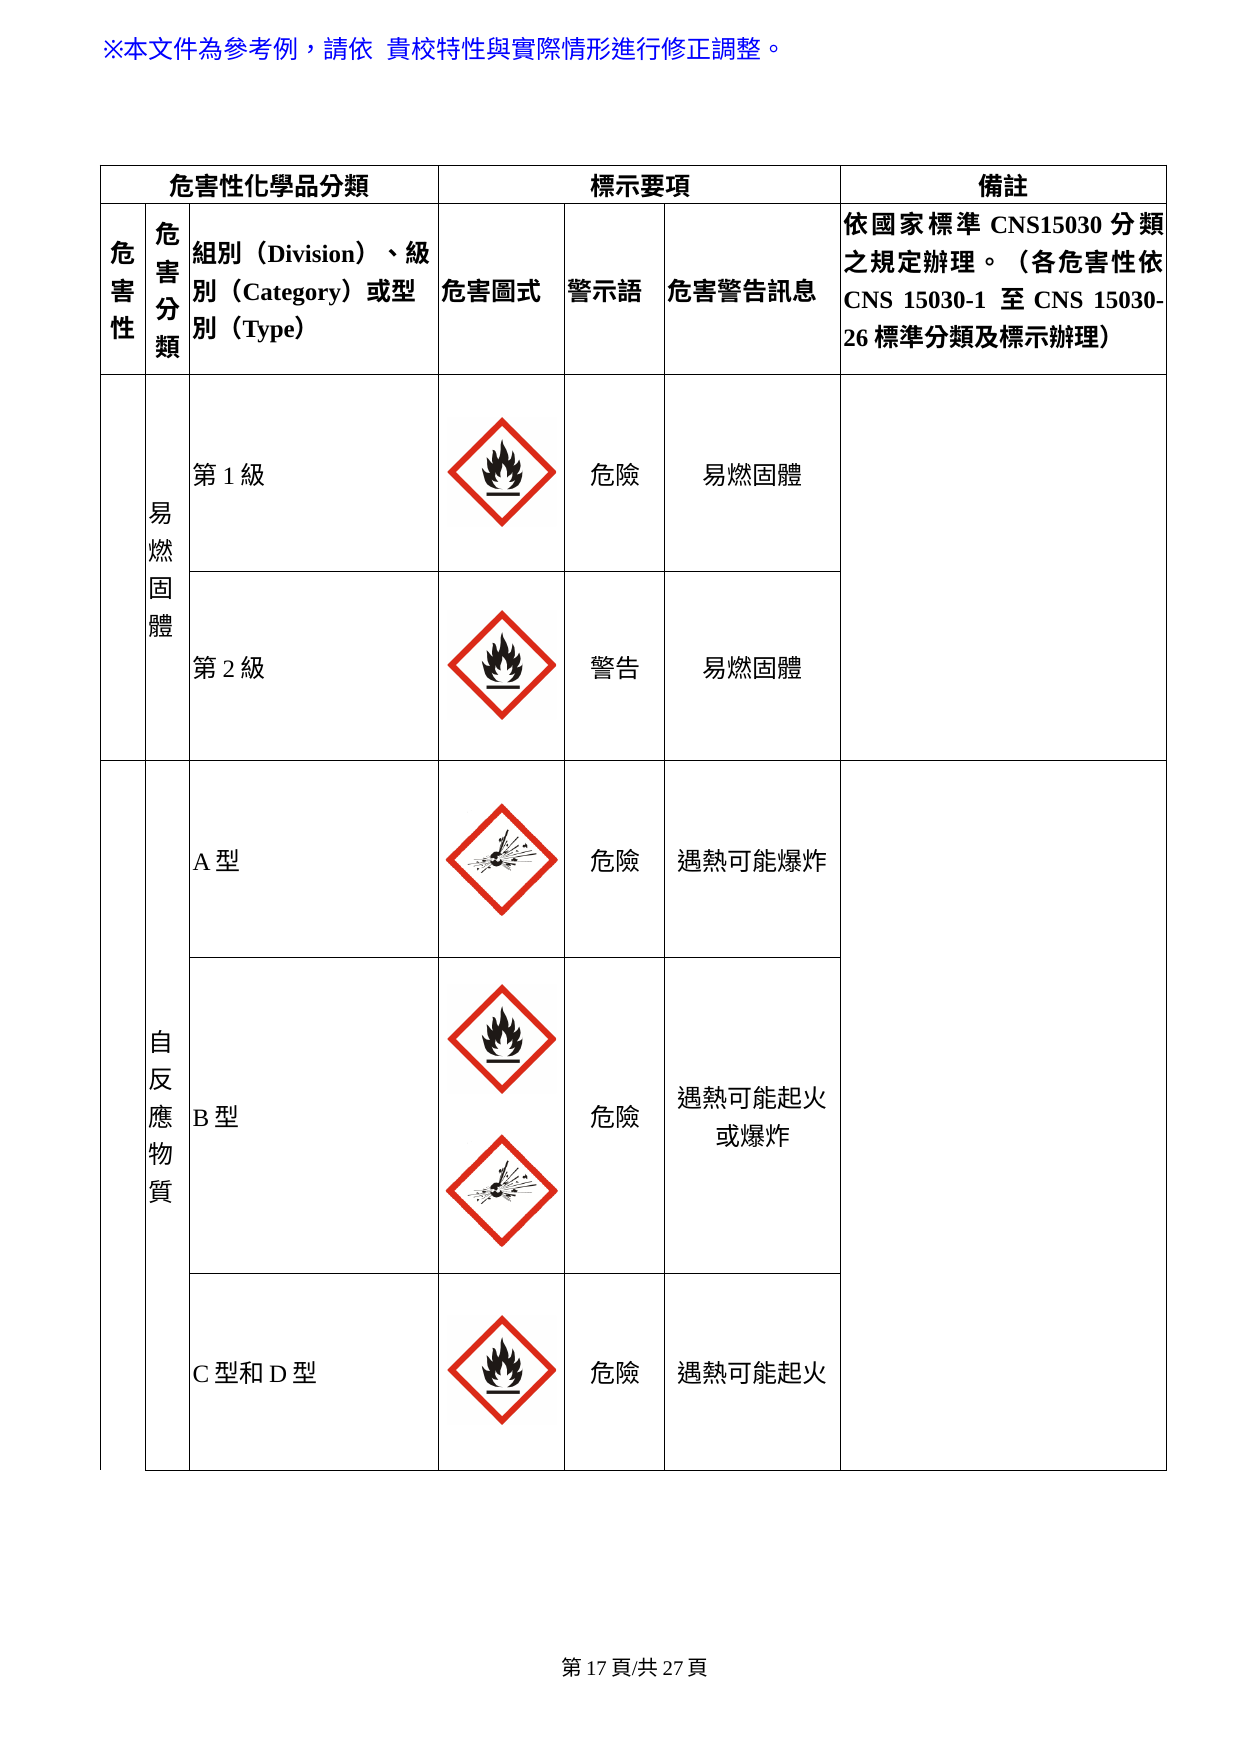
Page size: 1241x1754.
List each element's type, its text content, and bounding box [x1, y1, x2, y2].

table_header 危害性化學品分類 [101, 166, 438, 203]
table_cell C型和D型 [190, 1274, 438, 1470]
table_cell [439, 375, 564, 571]
table_cell 易燃固體 [665, 375, 840, 571]
table_cell [101, 1129, 145, 1273]
table_cell 危害性 [101, 204, 145, 374]
table_cell 危險 [565, 958, 664, 1273]
table_cell 警告 [565, 572, 664, 760]
table_header 備註 [841, 166, 1166, 203]
table_cell [101, 1273, 145, 1470]
table_cell 遇熱可能爆炸 [665, 761, 840, 957]
table_cell 危害圖式 [439, 204, 564, 374]
picture [447, 417, 557, 527]
table_cell [101, 571, 145, 760]
table_cell 易燃固體 [146, 375, 189, 760]
table_cell [841, 761, 1166, 1470]
picture [445, 1134, 558, 1247]
table_cell [841, 375, 1166, 760]
table_cell 危險 [565, 1274, 664, 1470]
table_cell B型 [190, 958, 438, 1273]
table_cell [439, 572, 564, 760]
table_cell 危險 [565, 761, 664, 957]
picture [447, 610, 557, 720]
table_cell 危害分類 [146, 204, 189, 374]
picture [445, 803, 558, 916]
table_cell 危險 [565, 375, 664, 571]
table_cell 警示語 [565, 204, 664, 374]
table_cell [439, 761, 564, 957]
table_cell 易燃固體 [665, 572, 840, 760]
table_cell 自反應物質 [146, 761, 189, 1470]
table_cell 第2級 [190, 572, 438, 760]
picture [447, 1315, 557, 1425]
table_cell A型 [190, 761, 438, 957]
table_cell [101, 761, 145, 957]
picture [447, 984, 557, 1094]
table_cell 危害警告訊息 [665, 204, 840, 374]
table_cell 依國家標準CNS15030分類之規定辦理。（各危害性依CNS 15030-1 至CNS 15030-26 標準分類及標示辦理） [841, 204, 1166, 374]
table_header 標示要項 [439, 166, 840, 203]
table_cell 組別（Division）、級別（Category）或型別（Type） [190, 204, 438, 374]
table_cell [439, 1274, 564, 1470]
table_cell 遇熱可能起火 [665, 1274, 840, 1470]
table_cell [439, 958, 564, 1273]
table_cell 第1級 [190, 375, 438, 571]
table_cell [101, 957, 145, 1129]
table_cell 遇熱可能起火或爆炸 [665, 958, 840, 1273]
table_cell [101, 375, 145, 571]
